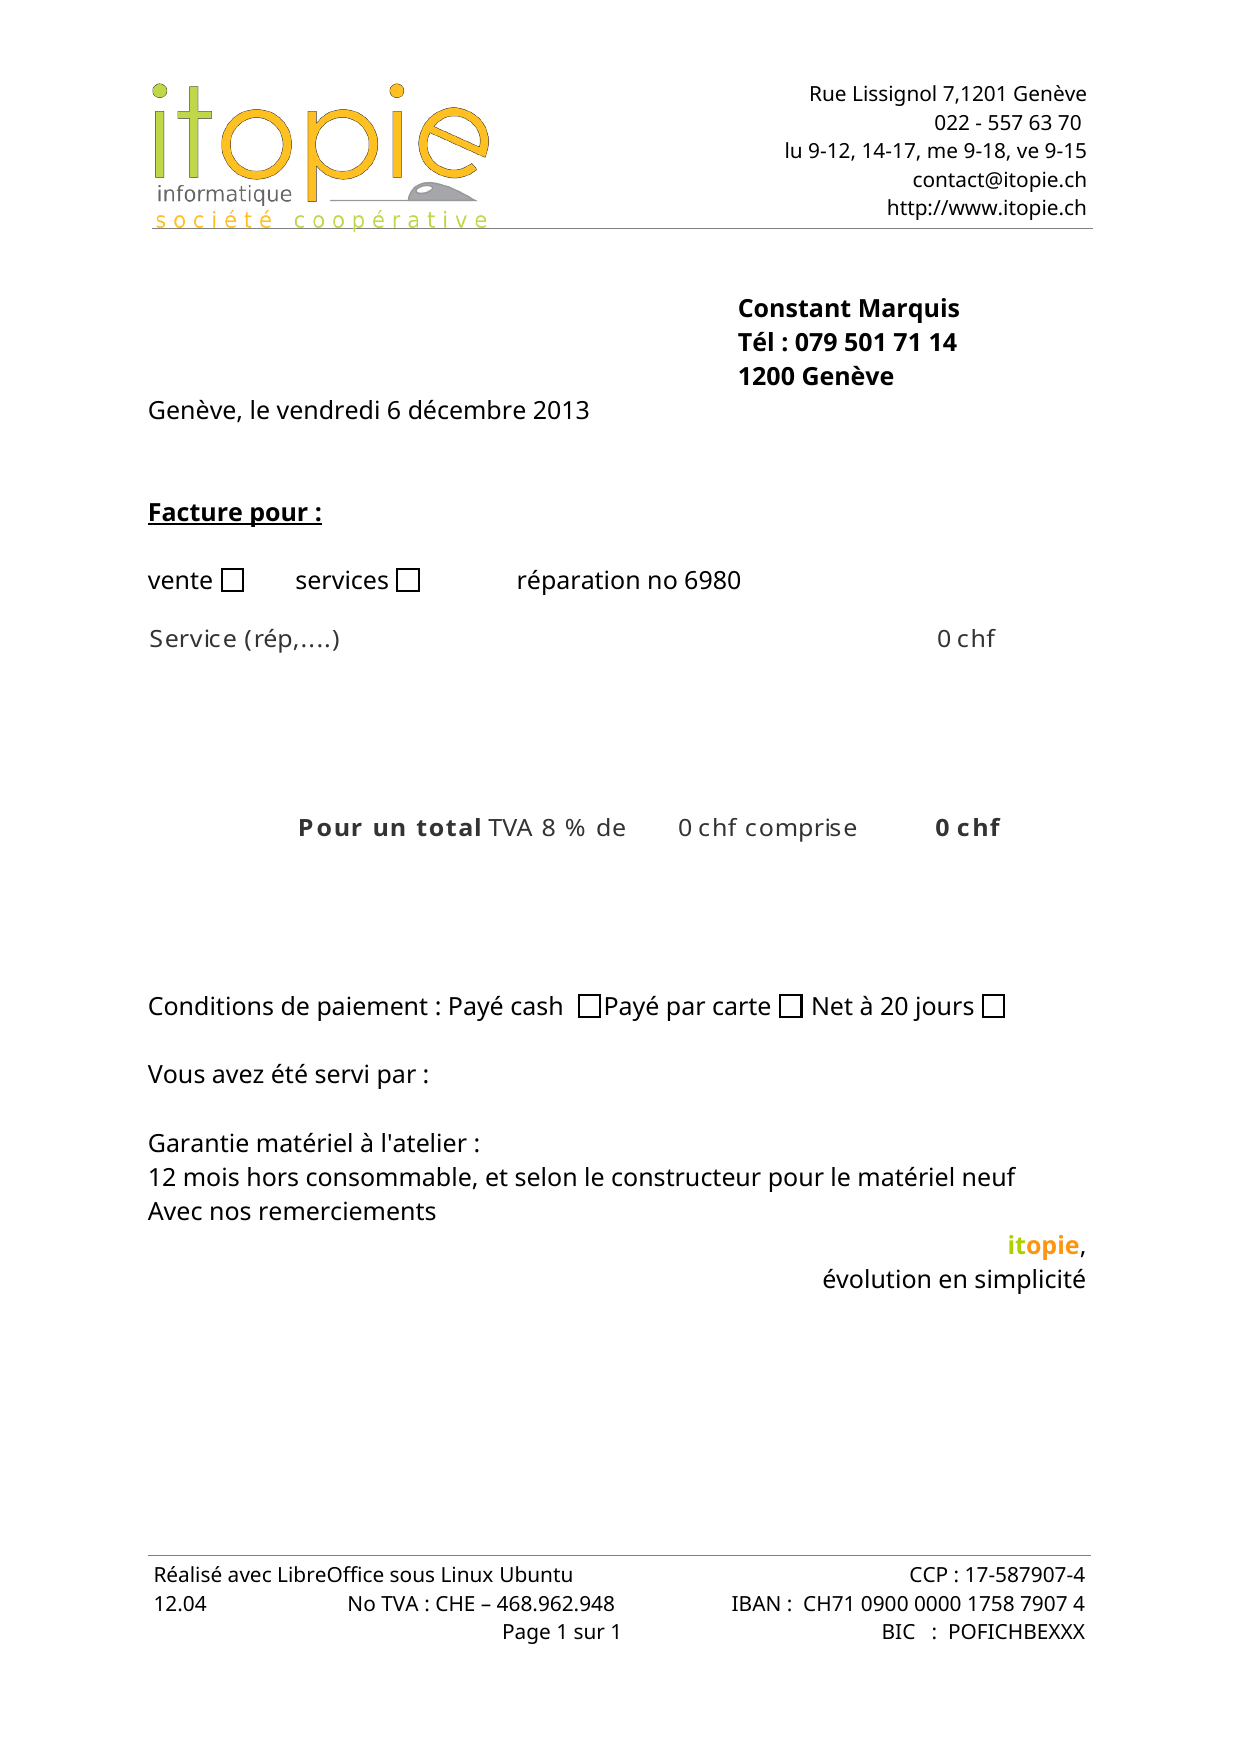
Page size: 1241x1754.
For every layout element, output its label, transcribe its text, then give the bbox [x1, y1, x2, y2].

picture [138, 72, 500, 244]
text Vous avez été servi par : [148, 1057, 1093, 1091]
text 1200 Genève [148, 358, 1093, 392]
text itopie, [148, 1227, 1093, 1262]
text Facture pour : [148, 495, 1093, 529]
text Constant Marquis [148, 290, 1093, 324]
text Avec nos remerciements [148, 1193, 1093, 1227]
text évolution en simplicité [148, 1262, 1093, 1296]
text vente services réparation no 6980 [148, 563, 1093, 597]
text Garantie matériel à l'atelier : [148, 1125, 1093, 1159]
text Genève, le vendredi 6 décembre 2013 [148, 392, 1093, 427]
text 12 mois hors consommable, et selon le constructeur pour le matériel neuf [148, 1159, 1093, 1193]
text Conditions de paiement : Payé cash Payé par carte Net à 20 jours [148, 989, 1093, 1023]
text Tél : 079 501 71 14 [148, 324, 1093, 358]
